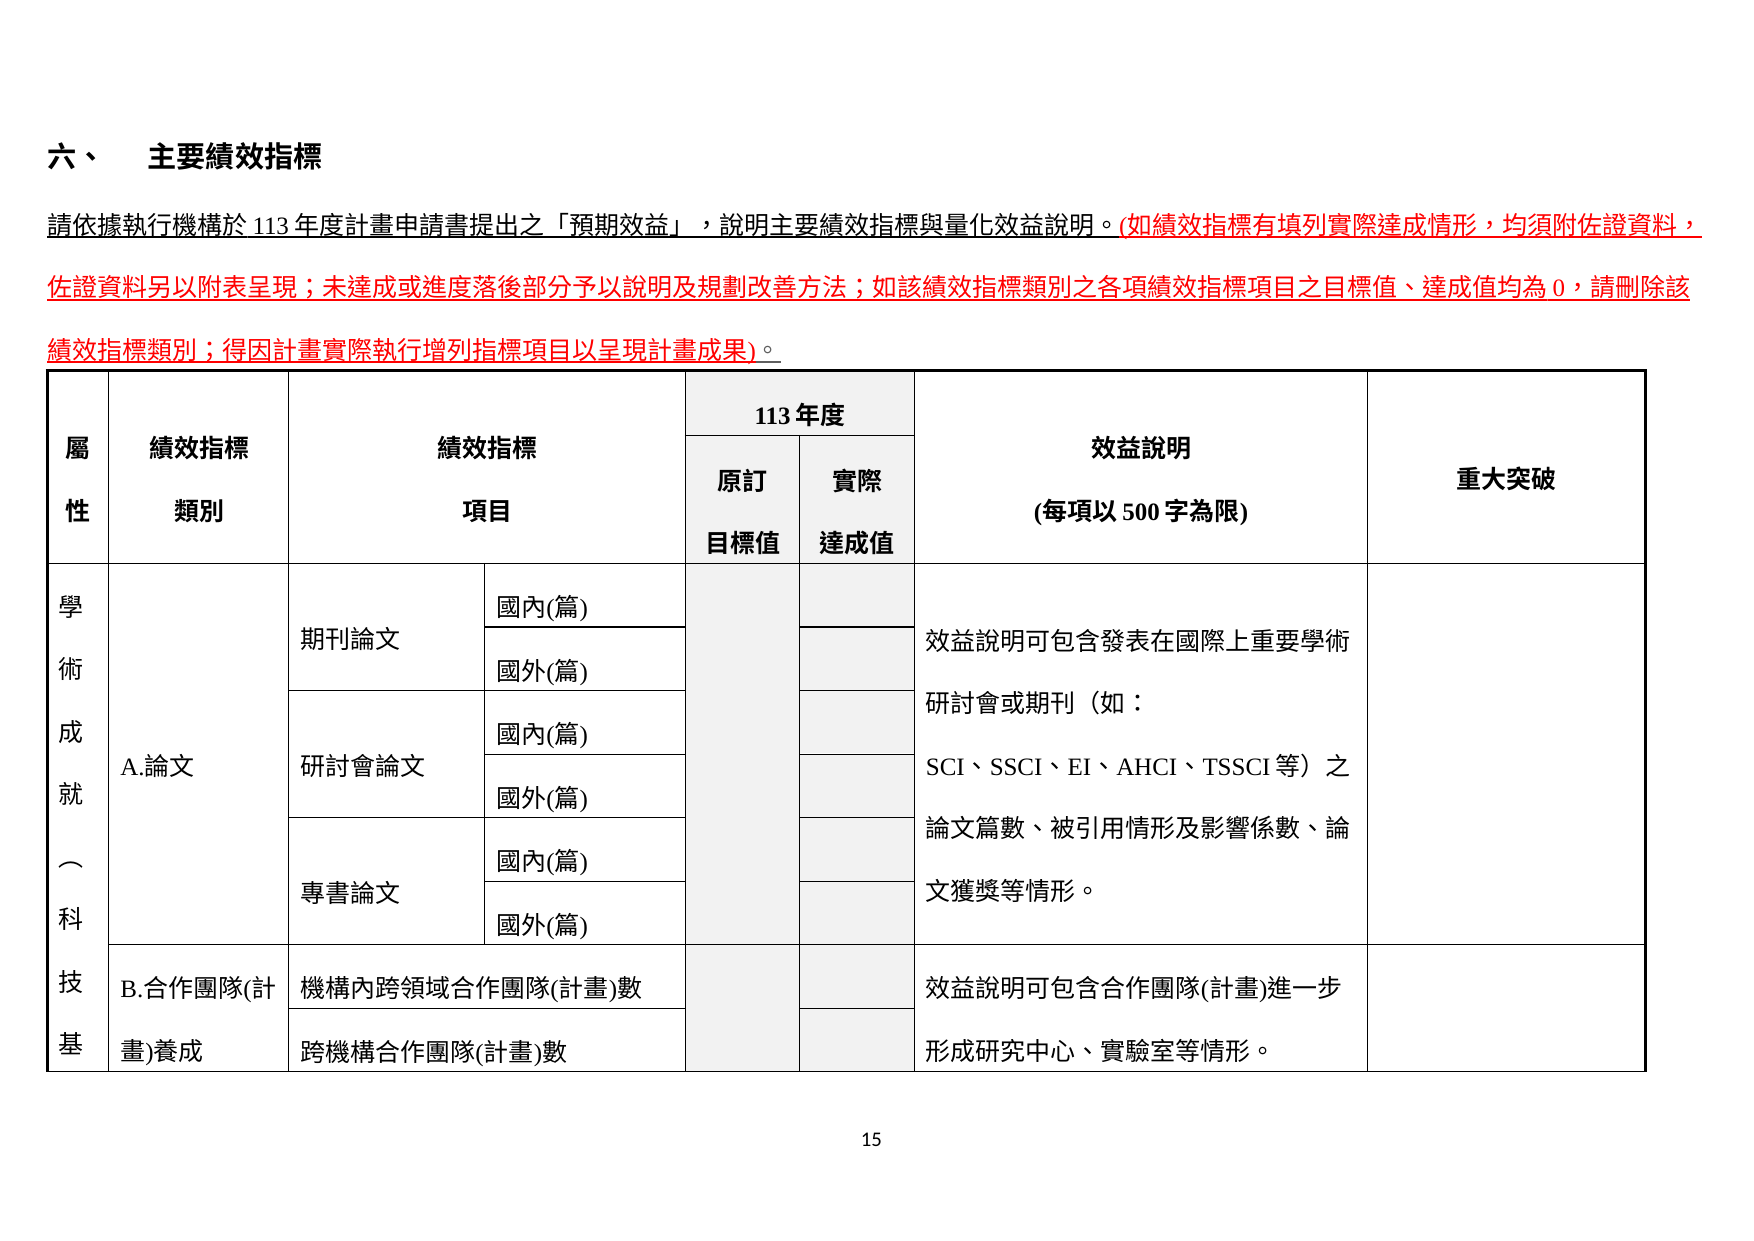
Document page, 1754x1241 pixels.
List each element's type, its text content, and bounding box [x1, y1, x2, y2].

table_cell [800, 818, 914, 881]
table_cell 跨機構合作團隊(計畫)數 [289, 1009, 685, 1071]
table_cell [686, 564, 799, 944]
table_header 績效指標 類別 [109, 372, 288, 563]
table_cell 國外(篇) [485, 628, 685, 690]
table_cell 國外(篇) [485, 755, 685, 817]
table_cell 實際 達成值 [800, 436, 914, 563]
table_cell [800, 564, 914, 626]
table_cell 研討會論文 [289, 691, 484, 817]
text 請依據執行機構於113年度計畫申請書提出之「預期效益」，說明主要績效指標與量化效益說明。(如績效指標有填列實際達成情形，均須附佐證資料，佐證資料另以附表呈現；未達成或進度落後部分予以說明及規劃改善方法；如該績效指標類別之各項績效指標項目之目標值、達成值均為0，請刪除該績效指標類別；得因計畫實際執行增列指標項目以呈現計畫成果)。 [47, 182, 1695, 236]
table_cell 期刊論文 [289, 564, 484, 690]
table_cell [800, 755, 914, 817]
table_cell 國外(篇) [485, 882, 685, 944]
table_cell 學 術 成 就 ︵ 科 技 基 礎 研 究 ︶ [49, 564, 108, 1071]
table_cell B.合作團隊(計畫)養成 [109, 945, 288, 1071]
table_cell [800, 691, 914, 753]
table_cell 國內(篇) [485, 691, 685, 753]
table_cell 效益說明可包含合作團隊(計畫)進一步形成研究中心、實驗室等情形。 [915, 945, 1367, 1071]
table_header 重大突破 [1368, 372, 1644, 563]
table_cell [800, 1009, 914, 1071]
table_cell [686, 945, 799, 1071]
table_cell [800, 945, 914, 1008]
table_cell [1368, 564, 1644, 944]
table_header 屬 性 [49, 372, 108, 563]
table_header 績效指標 項目 [289, 372, 685, 563]
table_cell 專書論文 [289, 818, 484, 944]
table_header 效益說明 (每項以500字為限) [915, 372, 1367, 563]
table_cell [1368, 945, 1644, 1071]
table_cell 國內(篇) [485, 818, 685, 881]
table_cell [800, 628, 914, 690]
text 請依據執行機構於113年度計畫申請書提出之「預期效益」，說明主要績效指標與量化效益說明。(如績效指標有填列實際達成情形，均須附佐證資料，佐證資料另以附表呈現；未達成或進度落後部分予以說明及規劃改善方法；如該績效指標類別之各項績效指標項目之目標值、達成值均為0，請刪除該績效指標類別；得因計畫實際執行增列指標項目以呈現計畫成果)。 [47, 238, 1695, 369]
table_cell 效益說明可包含發表在國際上重要學術研討會或期刊（如：SCI、SSCI、EI、AHCI、TSSCI等）之論文篇數、被引用情形及影響係數、論文獲獎等情形。 [915, 564, 1367, 944]
table_cell 原訂 目標值 [686, 436, 799, 563]
subtitle 主要績效指標 [47, 113, 1695, 175]
table_cell 國內(篇) [485, 564, 685, 626]
table_cell [800, 882, 914, 944]
table_cell A.論文 [109, 564, 288, 944]
table_header 113年度 [686, 372, 914, 435]
table_cell 機構內跨領域合作團隊(計畫)數 [289, 945, 685, 1008]
